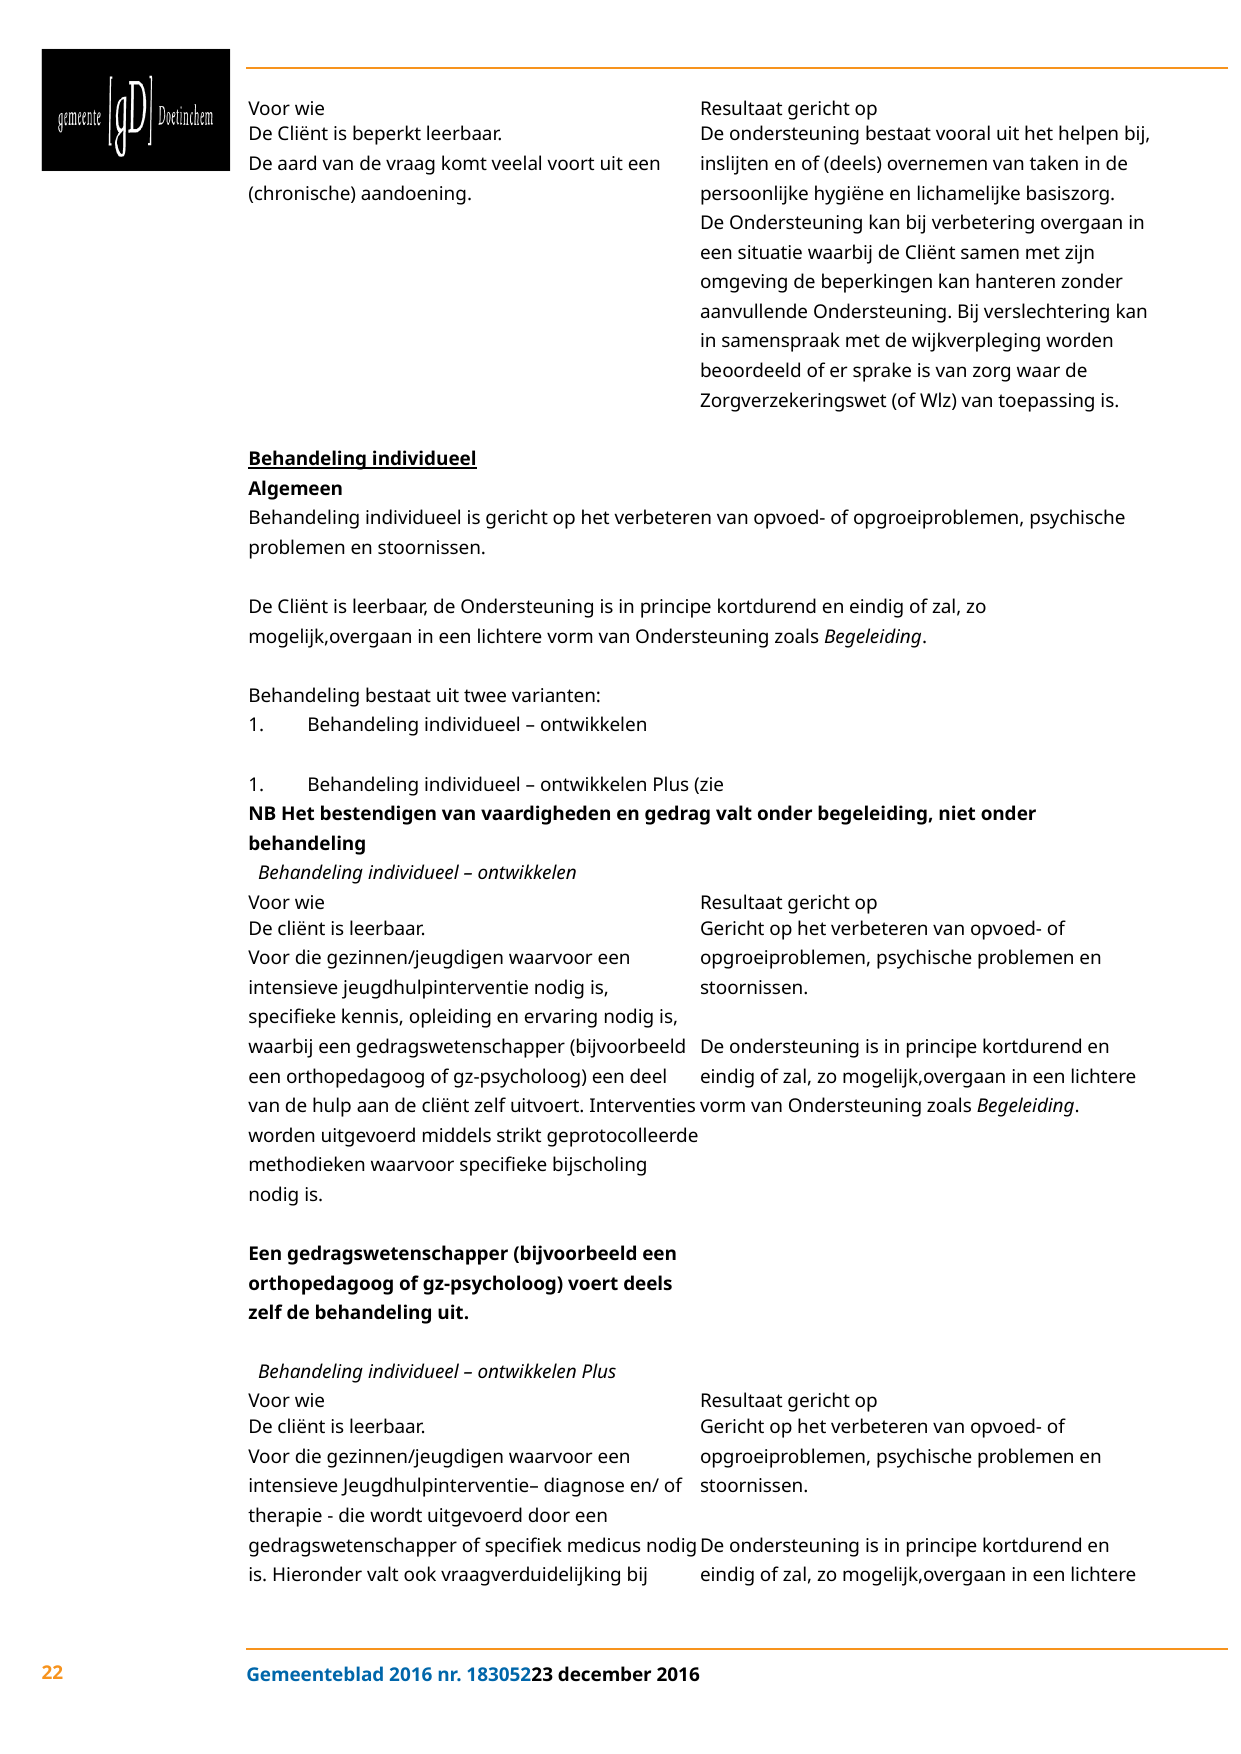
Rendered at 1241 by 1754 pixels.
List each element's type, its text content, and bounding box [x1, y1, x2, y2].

text Behandeling individueel – ontwikkelen [248, 859, 1152, 885]
table_cell Gericht op het verbeteren van opvoed- of opgroeiproblemen, psychische problemen en stoornissen. De ondersteuning is in principe kortdurend en eindig of zal, zo mogelijk,overgaan in een lichtere vorm van Ondersteuning zoals Begeleiding. [700, 915, 1152, 1355]
list Behandeling individueel – ontwikkelen Plus (zie [248, 771, 1152, 796]
table_cell De ondersteuning bestaat vooral uit het helpen bij, inslijten en of (deels) overnemen van taken in de persoonlijke hygiëne en lichamelijke basiszorg. De Ondersteuning kan bij verbetering overgaan in een situatie waarbij de Cliënt samen met zijn omgeving de beperkingen kan hanteren zonder aanvullende Ondersteuning. Bij verslechtering kan in samenspraak met de wijkverpleging worden beoordeeld of er sprake is van zorg waar de Zorgverzekeringswet (of Wlz) van toepassing is. [700, 121, 1152, 412]
table_header Resultaat gericht op [700, 889, 1152, 915]
table_cell De cliënt is leerbaar. Voor die gezinnen/jeugdigen waarvoor een intensieve jeugdhulpinterventie nodig is, specifieke kennis, opleiding en ervaring nodig is, waarbij een gedragswetenschapper (bijvoorbeeld een orthopedagoog of gz-psycholoog) een deel van de hulp aan de cliënt zelf uitvoert. Interventies worden uitgevoerd middels strikt geprotocolleerde methodieken waarvoor specifieke bijscholing nodig is. Een gedragswetenschapper (bijvoorbeeld een orthopedagoog of gz-psycholoog) voert deels zelf de behandeling uit. [248, 915, 700, 1355]
table_cell Gericht op het verbeteren van opvoed- of opgroeiproblemen, psychische problemen en stoornissen. De ondersteuning is in principe kortdurend en eindig of zal, zo mogelijk,overgaan in een lichtere [700, 1414, 1152, 1587]
text Behandeling individueel is gericht op het verbeteren van opvoed- of opgroeiproblemen, psychische problemen en stoornissen. [248, 504, 1152, 560]
table_header Voor wie [248, 95, 700, 121]
table_header Resultaat gericht op [700, 1388, 1152, 1413]
table_header Resultaat gericht op [700, 95, 1152, 121]
text Behandeling individueel – ontwikkelen Plus [248, 1358, 1152, 1384]
table_header Voor wie [248, 1388, 700, 1413]
table_header Voor wie [248, 889, 700, 915]
text De Cliënt is leerbaar, de Ondersteuning is in principe kortdurend en eindig of zal, zo mogelijk,overgaan in een lichtere vorm van Ondersteuning zoals Begeleiding. [248, 593, 1152, 648]
text Behandeling bestaat uit twee varianten: [248, 682, 1152, 708]
text Algemeen [248, 475, 1152, 501]
text Behandeling individueel [248, 445, 1152, 471]
list Behandeling individueel – ontwikkelen [248, 712, 1152, 737]
table_cell De cliënt is leerbaar. Voor die gezinnen/jeugdigen waarvoor een intensieve Jeugdhulpinterventie– diagnose en/ of therapie - die wordt uitgevoerd door een gedragswetenschapper of specifiek medicus nodig is. Hieronder valt ook vraagverduidelijking bij [248, 1414, 700, 1587]
table_cell De Cliënt is beperkt leerbaar. De aard van de vraag komt veelal voort uit een (chronische) aandoening. [248, 121, 700, 412]
picture [41, 47, 231, 172]
text NB Het bestendigen van vaardigheden en gedrag valt onder begeleiding, niet onder behandeling [248, 800, 1152, 856]
